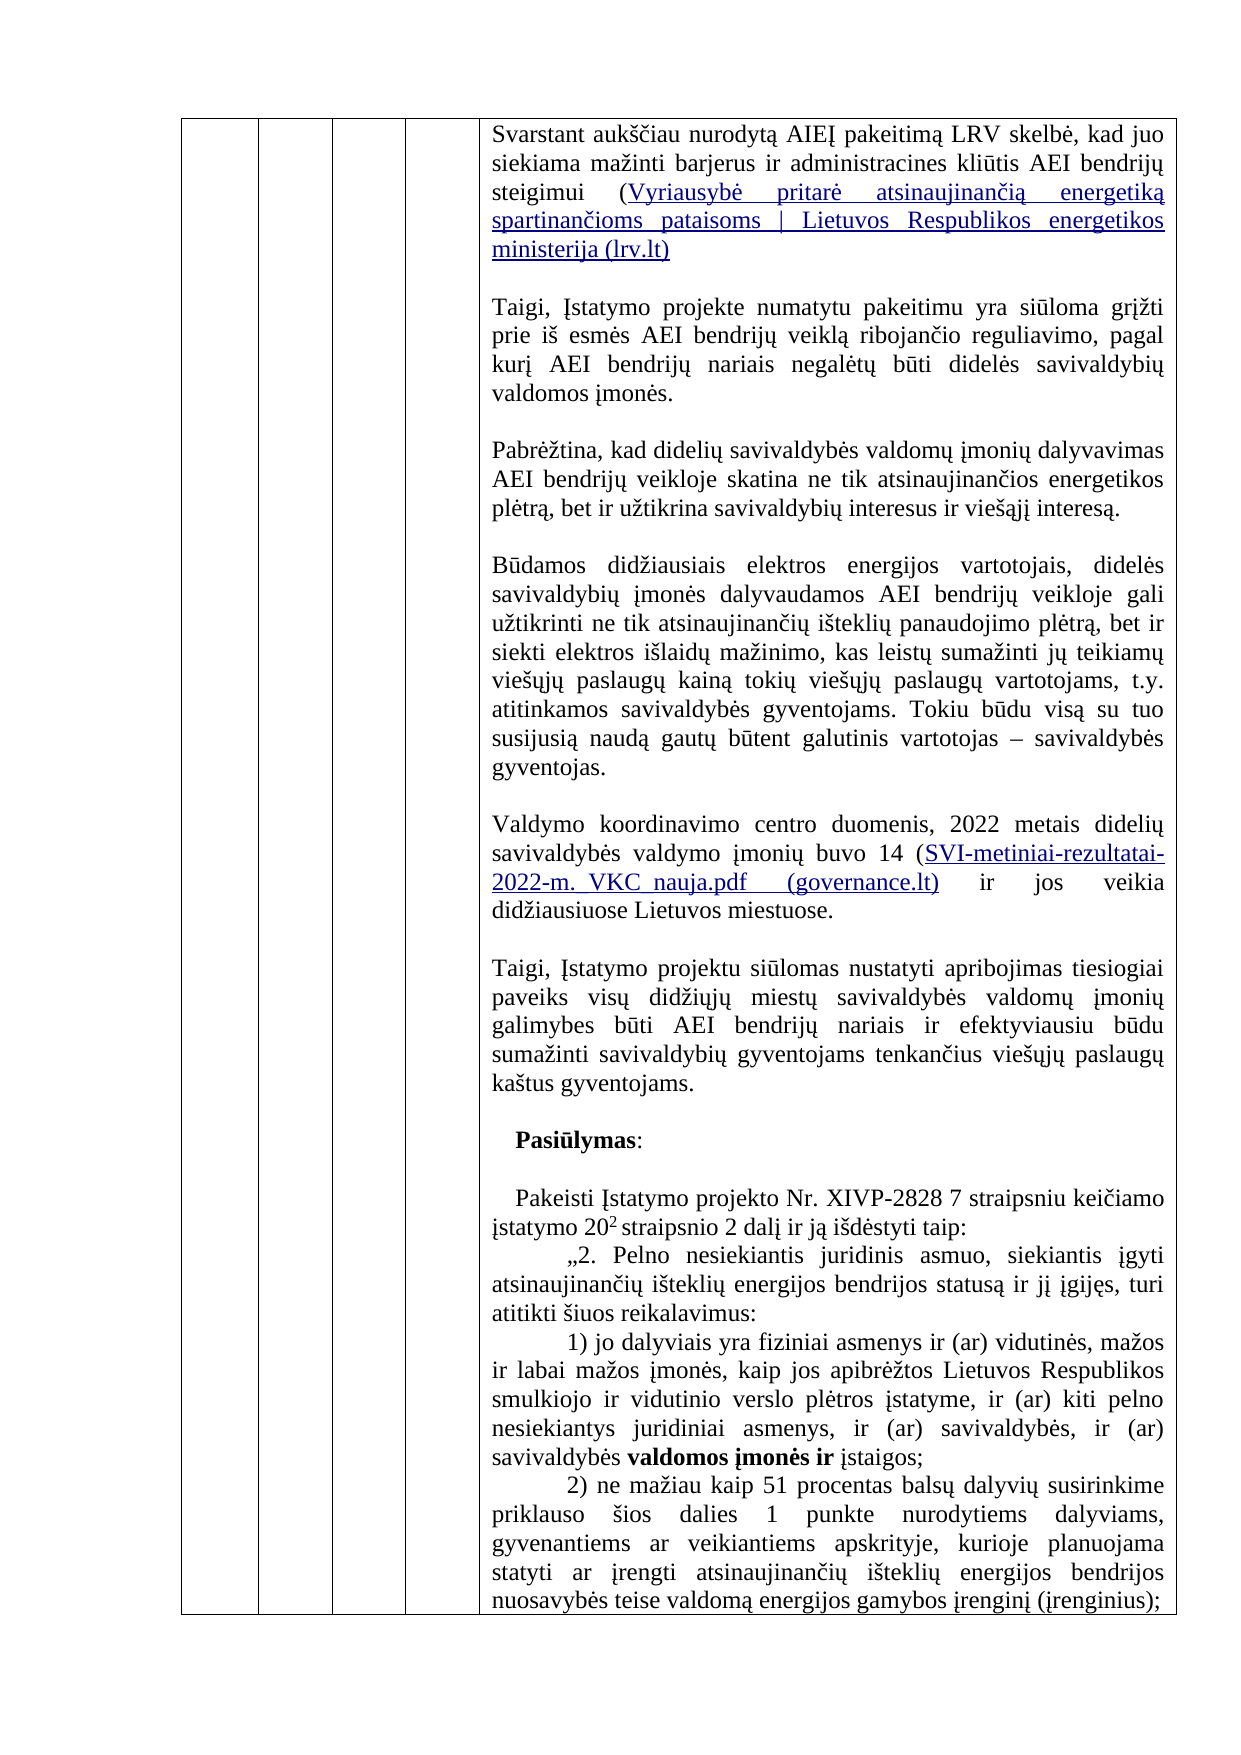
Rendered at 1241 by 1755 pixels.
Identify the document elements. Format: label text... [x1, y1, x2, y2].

table_cell [406, 119, 479, 1614]
table_cell [333, 119, 405, 1614]
table_cell [259, 119, 332, 1614]
table_cell [182, 119, 258, 1614]
table_cell Svarstant aukščiau nurodytą AIEĮ pakeitimą LRV skelbė, kad juo siekiama mažinti barjerus ir administracines kliūtis AEI bendrijų steigimui (Vyriausybė pritarė atsinaujinančią energetiką spartinančioms pataisoms | Lietuvos Respublikos energetikos ministerija (lrv.lt) Taigi, Įstatymo projekte numatytu pakeitimu yra siūloma grįžti prie iš esmės AEI bendrijų veiklą ribojančio reguliavimo, pagal kurį AEI bendrijų nariais negalėtų būti didelės savivaldybių valdomos įmonės. Pabrėžtina, kad didelių savivaldybės valdomų įmonių dalyvavimas AEI bendrijų veikloje skatina ne tik atsinaujinančios energetikos plėtrą, bet ir užtikrina savivaldybių interesus ir viešąjį interesą. Būdamos didžiausiais elektros energijos vartotojais, didelės savivaldybių įmonės dalyvaudamos AEI bendrijų veikloje gali užtikrinti ne tik atsinaujinančių išteklių panaudojimo plėtrą, bet ir siekti elektros išlaidų mažinimo, kas leistų sumažinti jų teikiamų viešųjų paslaugų kainą tokių viešųjų paslaugų vartotojams, t.y. atitinkamos savivaldybės gyventojams. Tokiu būdu visą su tuo susijusią naudą gautų būtent galutinis vartotojas – savivaldybės gyventojas. Valdymo koordinavimo centro duomenis, 2022 metais didelių savivaldybės valdymo įmonių buvo 14 (SVI-metiniai-rezultatai-2022-m._VKC_nauja.pdf (governance.lt) ir jos veikia didžiausiuose Lietuvos miestuose. Taigi, Įstatymo projektu siūlomas nustatyti apribojimas tiesiogiai paveiks visų didžiųjų miestų savivaldybės valdomų įmonių galimybes būti AEI bendrijų nariais ir efektyviausiu būdu sumažinti savivaldybių gyventojams tenkančius viešųjų paslaugų kaštus gyventojams. Pasiūlymas: Pakeisti Įstatymo projekto Nr. XIVP-2828 7 straipsniu keičiamo įstatymo 202 straipsnio 2 dalį ir ją išdėstyti taip: „2. Pelno nesiekiantis juridinis asmuo, siekiantis įgyti atsinaujinančių išteklių energijos bendrijos statusą ir jį įgijęs, turi atitikti šiuos reikalavimus: 1) jo dalyviais yra fiziniai asmenys ir (ar) vidutinės, mažos ir labai mažos įmonės, kaip jos apibrėžtos Lietuvos Respublikos smulkiojo ir vidutinio verslo plėtros įstatyme, ir (ar) kiti pelno nesiekiantys juridiniai asmenys, ir (ar) savivaldybės, ir (ar) savivaldybės valdomos įmonės ir įstaigos; 2) ne mažiau kaip 51 procentas balsų dalyvių susirinkime priklauso šios dalies 1 punkte nurodytiems dalyviams, gyvenantiems ar veikiantiems apskrityje, kurioje planuojama statyti ar įrengti atsinaujinančių išteklių energijos bendrijos nuosavybės teise valdomą energijos gamybos įrenginį (įrenginius); [480, 119, 1176, 1614]
